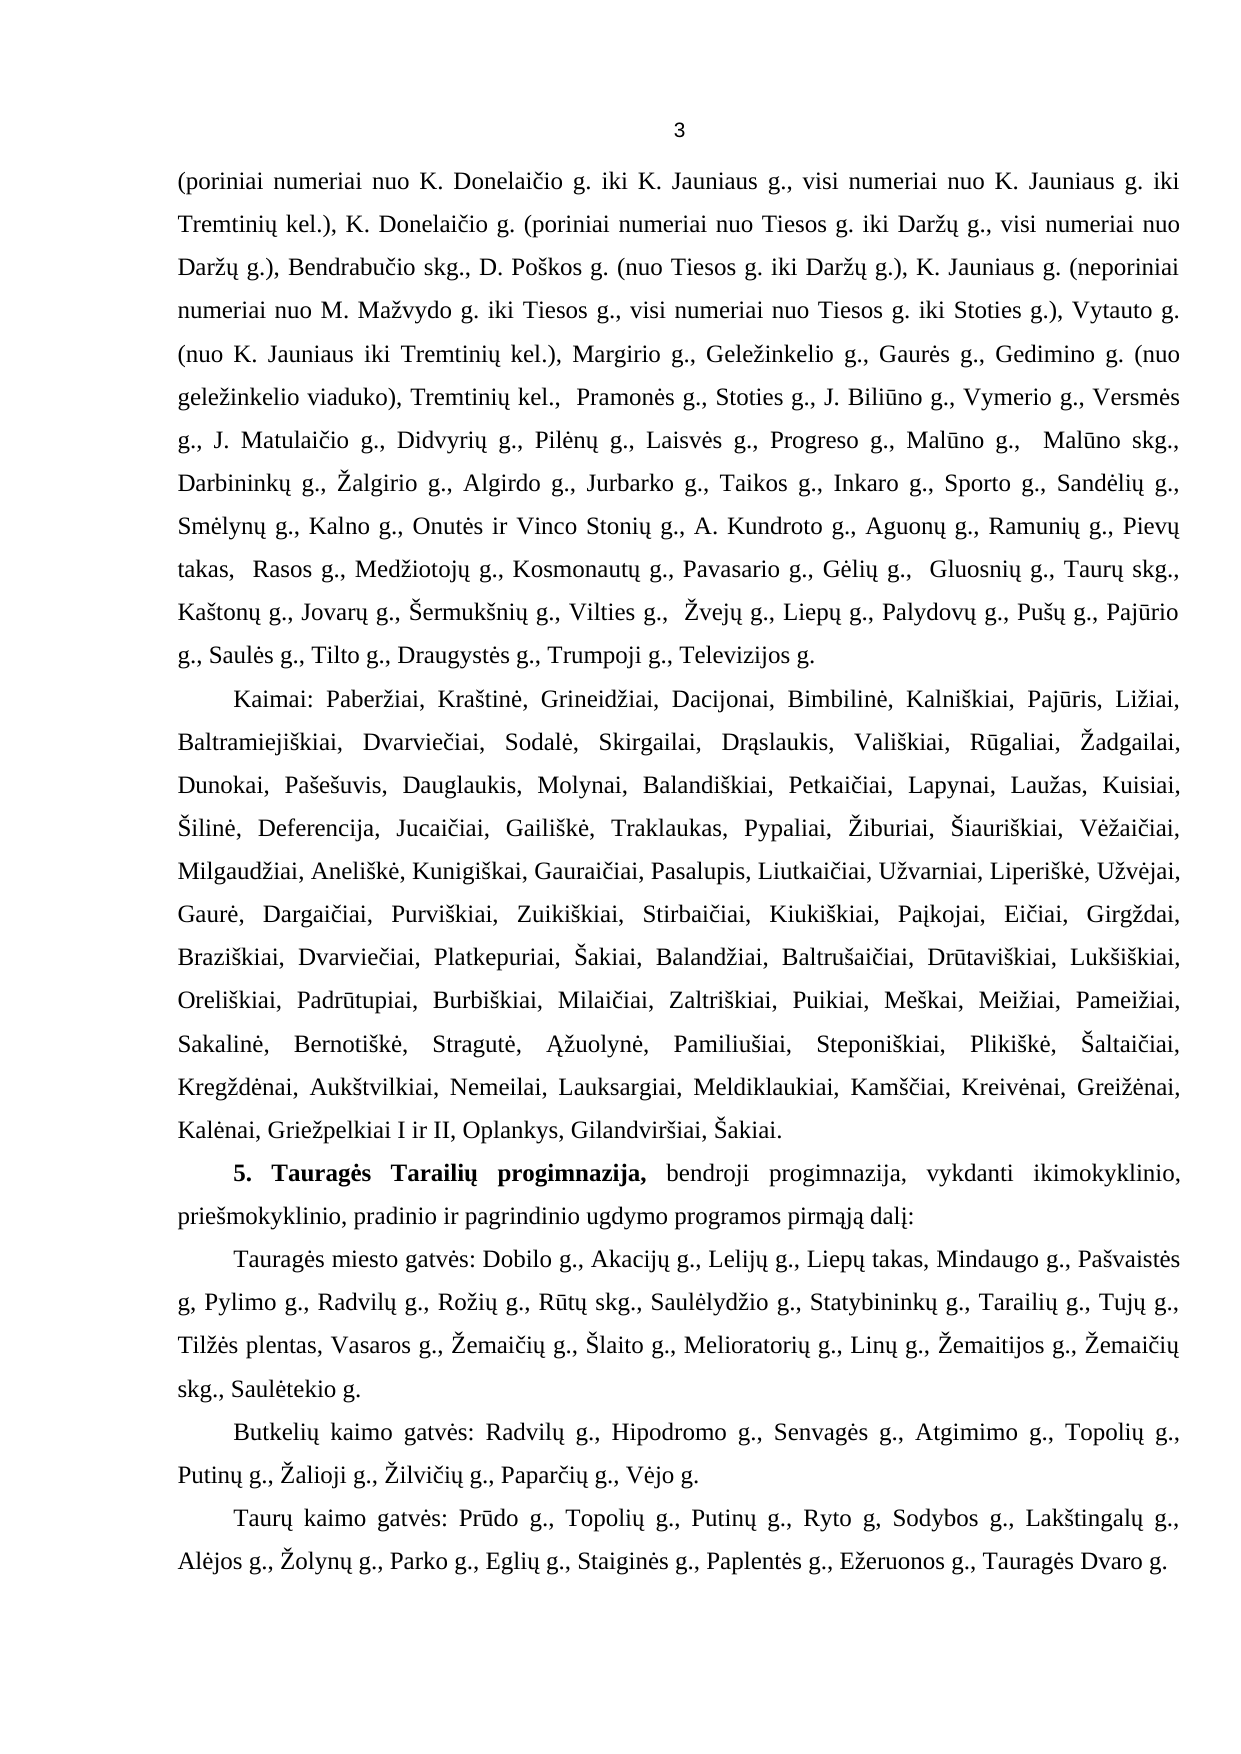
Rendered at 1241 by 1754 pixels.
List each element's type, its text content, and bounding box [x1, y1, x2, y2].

text Taurų kaimo gatvės: Prūdo g., Topolių g., Putinų g., Ryto g, Sodybos g., Lakštingalų g., Alėjos g., Žolynų g., Parko g., Eglių g., Staiginės g., Paplentės g., Ežeruonos g., Tauragės Dvaro g. [177, 1503, 1181, 1575]
text Butkelių kaimo gatvės: Radvilų g., Hipodromo g., Senvagės g., Atgimimo g., Topolių g., Putinų g., Žalioji g., Žilvičių g., Paparčių g., Vėjo g. [177, 1417, 1181, 1489]
text (poriniai numeriai nuo K. Donelaičio g. iki K. Jauniaus g., visi numeriai nuo K. Jauniaus g. iki Tremtinių kel.), K. Donelaičio g. (poriniai numeriai nuo Tiesos g. iki Daržų g., visi numeriai nuo Daržų g.), Bendrabučio skg., D. Poškos g. (nuo Tiesos g. iki Daržų g.), K. Jauniaus g. (neporiniai numeriai nuo M. Mažvydo g. iki Tiesos g., visi numeriai nuo Tiesos g. iki Stoties g.), Vytauto g. (nuo K. Jauniaus iki Tremtinių kel.), Margirio g., Geležinkelio g., Gaurės g., Gedimino g. (nuo geležinkelio viaduko), Tremtinių kel., Pramonės g., Stoties g., J. Biliūno g., Vymerio g., Versmės g., J. Matulaičio g., Didvyrių g., Pilėnų g., Laisvės g., Progreso g., Malūno g., Malūno skg., Darbininkų g., Žalgirio g., Algirdo g., Jurbarko g., Taikos g., Inkaro g., Sporto g., Sandėlių g., Smėlynų g., Kalno g., Onutės ir Vinco Stonių g., A. Kundroto g., Aguonų g., Ramunių g., Pievų takas, Rasos g., Medžiotojų g., Kosmonautų g., Pavasario g., Gėlių g., Gluosnių g., Taurų skg., Kaštonų g., Jovarų g., Šermukšnių g., Vilties g., Žvejų g., Liepų g., Palydovų g., Pušų g., Pajūrio g., Saulės g., Tilto g., Draugystės g., Trumpoji g., Televizijos g. [177, 166, 1181, 669]
text 5. Tauragės Tarailių progimnazija, bendroji progimnazija, vykdanti ikimokyklinio, priešmokyklinio, pradinio ir pagrindinio ugdymo programos pirmąją dalį: [177, 1158, 1181, 1230]
text Kaimai: Paberžiai, Kraštinė, Grineidžiai, Dacijonai, Bimbilinė, Kalniškiai, Pajūris, Ližiai, Baltramiejiškiai, Dvarviečiai, Sodalė, Skirgailai, Drąslaukis, Vališkiai, Rūgaliai, Žadgailai, Dunokai, Pašešuvis, Dauglaukis, Molynai, Balandiškiai, Petkaičiai, Lapynai, Laužas, Kuisiai, Šilinė, Deferencija, Jucaičiai, Gailiškė, Traklaukas, Pypaliai, Žiburiai, Šiauriškiai, Vėžaičiai, Milgaudžiai, Aneliškė, Kunigiškai, Gauraičiai, Pasalupis, Liutkaičiai, Užvarniai, Liperiškė, Užvėjai, Gaurė, Dargaičiai, Purviškiai, Zuikiškiai, Stirbaičiai, Kiukiškiai, Paįkojai, Eičiai, Girgždai, Braziškiai, Dvarviečiai, Platkepuriai, Šakiai, Balandžiai, Baltrušaičiai, Drūtaviškiai, Lukšiškiai, Oreliškiai, Padrūtupiai, Burbiškiai, Milaičiai, Zaltriškiai, Puikiai, Meškai, Meižiai, Pameižiai, Sakalinė, Bernotiškė, Stragutė, Ąžuolynė, Pamiliušiai, Steponiškiai, Plikiškė, Šaltaičiai, Kregždėnai, Aukštvilkiai, Nemeilai, Lauksargiai, Meldiklaukiai, Kamščiai, Kreivėnai, Greižėnai, Kalėnai, Griežpelkiai I ir II, Oplankys, Gilandviršiai, Šakiai. [177, 684, 1181, 1144]
text Tauragės miesto gatvės: Dobilo g., Akacijų g., Lelijų g., Liepų takas, Mindaugo g., Pašvaistės g, Pylimo g., Radvilų g., Rožių g., Rūtų skg., Saulėlydžio g., Statybininkų g., Tarailių g., Tujų g., Tilžės plentas, Vasaros g., Žemaičių g., Šlaito g., Melioratorių g., Linų g., Žemaitijos g., Žemaičių skg., Saulėtekio g. [177, 1244, 1181, 1402]
